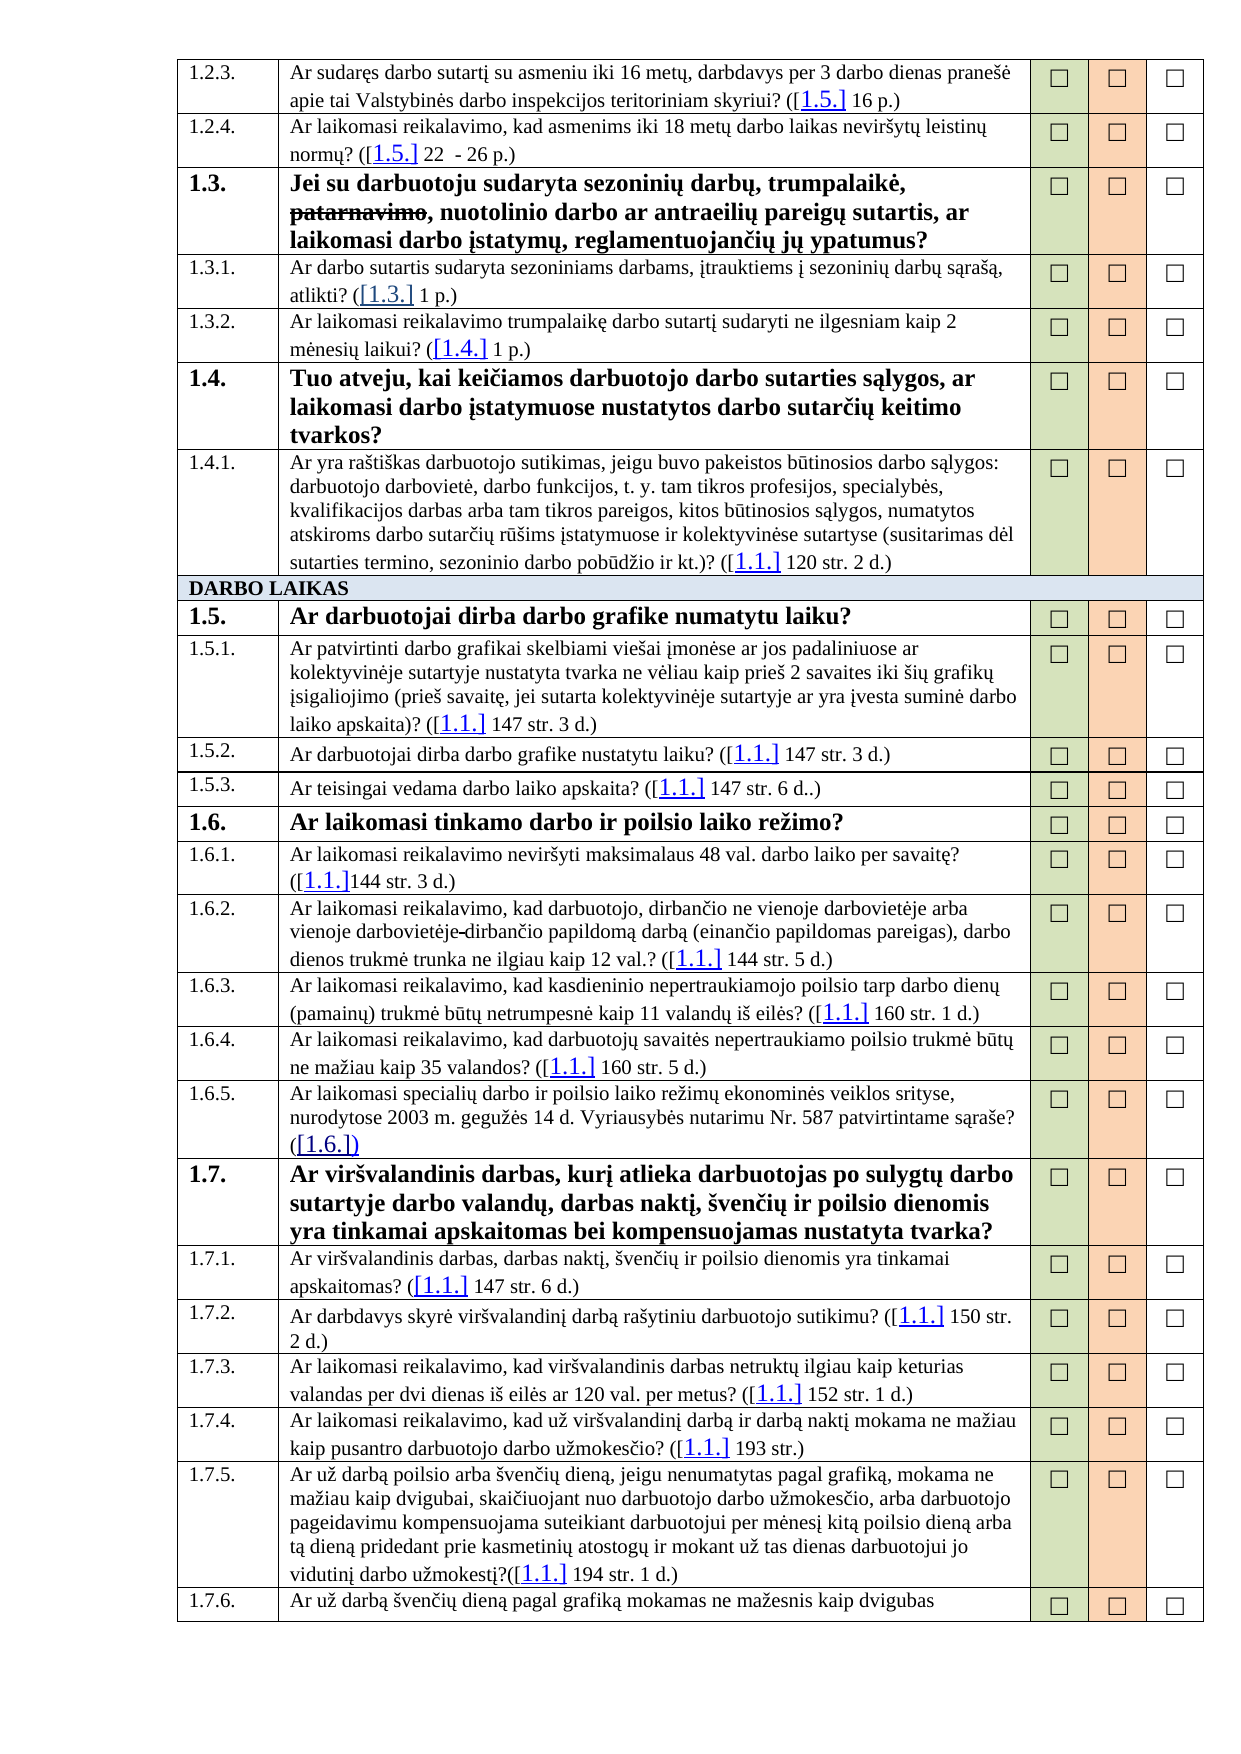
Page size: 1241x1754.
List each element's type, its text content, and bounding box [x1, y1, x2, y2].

table_cell Tuo atveju, kai keičiamos darbuotojo darbo sutarties sąlygos, ar laikomasi darbo įstatymuose nustatytos darbo sutarčių keitimo tvarkos? [279, 363, 1030, 449]
table_cell 1.3. [178, 168, 278, 254]
table_cell □ [1031, 1159, 1088, 1245]
table_cell □ [1147, 168, 1203, 254]
table_cell □ [1147, 1408, 1203, 1461]
table_cell □ [1147, 309, 1203, 362]
table_cell □ [1147, 973, 1203, 1026]
table_cell 1.2.3. [178, 60, 278, 113]
table_cell □ [1031, 601, 1088, 635]
table_cell Ar laikomasi reikalavimo neviršyti maksimalaus 48 val. darbo laiko per savaitę? ([1.1.]144 str. 3 d.) [279, 842, 1030, 894]
table_cell □ [1147, 738, 1203, 771]
table_cell □ [1089, 1354, 1146, 1407]
table_cell 1.7.4. [178, 1408, 278, 1461]
table_cell 1.5.2. [178, 738, 278, 771]
table_cell □ [1031, 1081, 1088, 1158]
table_cell Ar darbdavys skyrė viršvalandinį darbą rašytiniu darbuotojo sutikimu? ([1.1.] 150 str. 2 d.) [279, 1300, 1030, 1353]
table_cell □ [1147, 1300, 1203, 1353]
table_cell □ [1089, 973, 1146, 1026]
table_cell Ar viršvalandinis darbas, kurį atlieka darbuotojas po sulygtų darbo sutartyje darbo valandų, darbas naktį, švenčių ir poilsio dienomis yra tinkamai apskaitomas bei kompensuojamas nustatyta tvarka? [279, 1159, 1030, 1245]
table_cell 1.6.3. [178, 973, 278, 1026]
table_cell 1.6.5. [178, 1081, 278, 1158]
table_cell Ar yra raštiškas darbuotojo sutikimas, jeigu buvo pakeistos būtinosios darbo sąlygos: darbuotojo darbovietė, darbo funkcijos, t. y. tam tikros profesijos, specialybės, kvalifikacijos darbas arba tam tikros pareigos, kitos būtinosios sąlygos, numatytos atskiroms darbo sutarčių rūšims įstatymuose ir kolektyvinėse sutartyse (susitarimas dėl sutarties termino, sezoninio darbo pobūdžio ir kt.)? ([1.1.] 120 str. 2 d.) [279, 450, 1030, 575]
table_cell □ [1147, 450, 1203, 575]
table_cell □ [1031, 363, 1088, 449]
table_cell □ [1147, 1081, 1203, 1158]
table_cell □ [1031, 255, 1088, 308]
table_cell □ [1147, 842, 1203, 894]
table_cell □ [1147, 601, 1203, 635]
table_cell 1.7. [178, 1159, 278, 1245]
table_cell Ar laikomasi reikalavimo, kad už viršvalandinį darbą ir darbą naktį mokama ne mažiau kaip pusantro darbuotojo darbo užmokesčio? ([1.1.] 193 str.) [279, 1408, 1030, 1461]
table_cell □ [1147, 1159, 1203, 1245]
table_cell 1.7.3. [178, 1354, 278, 1407]
table_cell □ [1031, 1027, 1088, 1080]
table_cell 1.6.1. [178, 842, 278, 894]
table_cell □ [1031, 1588, 1088, 1621]
table_cell 1.4. [178, 363, 278, 449]
table_cell Ar laikomasi reikalavimo, kad kasdieninio nepertraukiamojo poilsio tarp darbo dienų (pamainų) trukmė būtų netrumpesnė kaip 11 valandų iš eilės? ([1.1.] 160 str. 1 d.) [279, 973, 1030, 1026]
table_cell □ [1031, 973, 1088, 1026]
table_cell 1.3.1. [178, 255, 278, 308]
table_cell □ [1147, 895, 1203, 972]
table_cell □ [1031, 738, 1088, 771]
table_cell Ar laikomasi reikalavimo, kad viršvalandinis darbas netruktų ilgiau kaip keturias valandas per dvi dienas iš eilės ar 120 val. per metus? ([1.1.] 152 str. 1 d.) [279, 1354, 1030, 1407]
table_cell □ [1089, 1462, 1146, 1587]
table_cell □ [1089, 895, 1146, 972]
table_cell □ [1089, 60, 1146, 113]
table_cell 1.3.2. [178, 309, 278, 362]
table_cell □ [1089, 1588, 1146, 1621]
table_cell Ar darbuotojai dirba darbo grafike numatytu laiku? [279, 601, 1030, 635]
table_cell □ [1031, 636, 1088, 737]
table_cell □ [1031, 1354, 1088, 1407]
table_cell □ [1147, 363, 1203, 449]
table_cell 1.6.4. [178, 1027, 278, 1080]
table_cell 1.5. [178, 601, 278, 635]
table_cell 1.4.1. [178, 450, 278, 575]
table_cell Ar už darbą švenčių dieną pagal grafiką mokamas ne mažesnis kaip dvigubas [279, 1588, 1030, 1621]
table_cell □ [1089, 1300, 1146, 1353]
table_cell Ar laikomasi tinkamo darbo ir poilsio laiko režimo? [279, 807, 1030, 841]
table_cell □ [1147, 1354, 1203, 1407]
table_cell □ [1089, 842, 1146, 894]
table_cell □ [1031, 168, 1088, 254]
table_cell □ [1089, 168, 1146, 254]
table_cell Ar sudaręs darbo sutartį su asmeniu iki 16 metų, darbdavys per 3 darbo dienas pranešė apie tai Valstybinės darbo inspekcijos teritoriniam skyriui? ([1.5.] 16 p.) [279, 60, 1030, 113]
table_cell 1.7.6. [178, 1588, 278, 1621]
table_cell □ [1147, 1462, 1203, 1587]
table_cell □ [1147, 1588, 1203, 1621]
table_cell □ [1089, 1246, 1146, 1299]
table_cell 1.6. [178, 807, 278, 841]
table_cell Ar laikomasi reikalavimo trumpalaikę darbo sutartį sudaryti ne ilgesniam kaip 2 mėnesių laikui? ([1.4.] 1 p.) [279, 309, 1030, 362]
table_cell □ [1089, 773, 1146, 806]
table_cell □ [1147, 1027, 1203, 1080]
table_cell □ [1147, 807, 1203, 841]
table_cell Ar teisingai vedama darbo laiko apskaita? ([1.1.] 147 str. 6 d..) [279, 773, 1030, 806]
table_cell □ [1089, 114, 1146, 167]
table_cell Ar laikomasi specialių darbo ir poilsio laiko režimų ekonominės veiklos srityse, nurodytose 2003 m. gegužės 14 d. Vyriausybės nutarimu Nr. 587 patvirtintame sąraše? ([1.6.]) [279, 1081, 1030, 1158]
table_cell □ [1031, 114, 1088, 167]
table_cell 1.7.2. [178, 1300, 278, 1353]
table_cell Ar darbo sutartis sudaryta sezoniniams darbams, įtrauktiems į sezoninių darbų sąrašą, atlikti? ([1.3.] 1 p.) [279, 255, 1030, 308]
table_cell □ [1031, 895, 1088, 972]
table_cell □ [1089, 309, 1146, 362]
table_cell Ar patvirtinti darbo grafikai skelbiami viešai įmonėse ar jos padaliniuose ar kolektyvinėje sutartyje nustatyta tvarka ne vėliau kaip prieš 2 savaites iki šių grafikų įsigaliojimo (prieš savaitę, jei sutarta kolektyvinėje sutartyje ar yra įvesta suminė darbo laiko apskaita)? ([1.1.] 147 str. 3 d.) [279, 636, 1030, 737]
table_cell Ar laikomasi reikalavimo, kad asmenims iki 18 metų darbo laikas neviršytų leistinų normų? ([1.5.] 22 - 26 p.) [279, 114, 1030, 167]
table_cell □ [1031, 1300, 1088, 1353]
table_cell Ar viršvalandinis darbas, darbas naktį, švenčių ir poilsio dienomis yra tinkamai apskaitomas? ([1.1.] 147 str. 6 d.) [279, 1246, 1030, 1299]
table_cell Ar laikomasi reikalavimo, kad darbuotojo, dirbančio ne vienoje darbovietėje arba vienoje darbovietėje dirbančio papildomą darbą (einančio papildomas pareigas), darbo dienos trukmė trunka ne ilgiau kaip 12 val.? ([1.1.] 144 str. 5 d.) [279, 895, 1030, 972]
table_cell 1.6.2. [178, 895, 278, 972]
table_cell Ar už darbą poilsio arba švenčių dieną, jeigu nenumatytas pagal grafiką, mokama ne mažiau kaip dvigubai, skaičiuojant nuo darbuotojo darbo užmokesčio, arba darbuotojo pageidavimu kompensuojama suteikiant darbuotojui per mėnesį kitą poilsio dieną arba tą dieną pridedant prie kasmetinių atostogų ir mokant už tas dienas darbuotojui jo vidutinį darbo užmokestį?([1.1.] 194 str. 1 d.) [279, 1462, 1030, 1587]
table_cell □ [1147, 114, 1203, 167]
table_cell 1.5.1. [178, 636, 278, 737]
table_cell □ [1089, 1159, 1146, 1245]
table_cell DARBO LAIKAS [178, 576, 1203, 600]
table_cell □ [1089, 807, 1146, 841]
table_cell □ [1089, 738, 1146, 771]
table_cell 1.7.1. [178, 1246, 278, 1299]
table_cell □ [1089, 636, 1146, 737]
table_cell 1.5.3. [178, 773, 278, 806]
table_cell □ [1031, 450, 1088, 575]
table_cell □ [1147, 636, 1203, 737]
table_cell □ [1089, 1027, 1146, 1080]
table_cell 1.2.4. [178, 114, 278, 167]
table_cell □ [1089, 601, 1146, 635]
table_cell □ [1089, 1081, 1146, 1158]
table_cell □ [1147, 1246, 1203, 1299]
table_cell Ar laikomasi reikalavimo, kad darbuotojų savaitės nepertraukiamo poilsio trukmė būtų ne mažiau kaip 35 valandos? ([1.1.] 160 str. 5 d.) [279, 1027, 1030, 1080]
table_cell □ [1031, 1408, 1088, 1461]
table_cell □ [1031, 309, 1088, 362]
table_cell □ [1031, 60, 1088, 113]
table_cell □ [1031, 807, 1088, 841]
table_cell □ [1147, 773, 1203, 806]
table_cell □ [1031, 1462, 1088, 1587]
table_cell 1.7.5. [178, 1462, 278, 1587]
table_cell □ [1031, 1246, 1088, 1299]
table_cell Ar darbuotojai dirba darbo grafike nustatytu laiku? ([1.1.] 147 str. 3 d.) [279, 738, 1030, 771]
table_cell □ [1089, 450, 1146, 575]
table_cell □ [1089, 255, 1146, 308]
table_cell □ [1147, 255, 1203, 308]
table_cell □ [1147, 60, 1203, 113]
table_cell □ [1031, 773, 1088, 806]
table_cell □ [1089, 363, 1146, 449]
table_cell Jei su darbuotoju sudaryta sezoninių darbų, trumpalaikė, patarnavimo, nuotolinio darbo ar antraeilių pareigų sutartis, ar laikomasi darbo įstatymų, reglamentuojančių jų ypatumus? [279, 168, 1030, 254]
table_cell □ [1089, 1408, 1146, 1461]
table_cell □ [1031, 842, 1088, 894]
